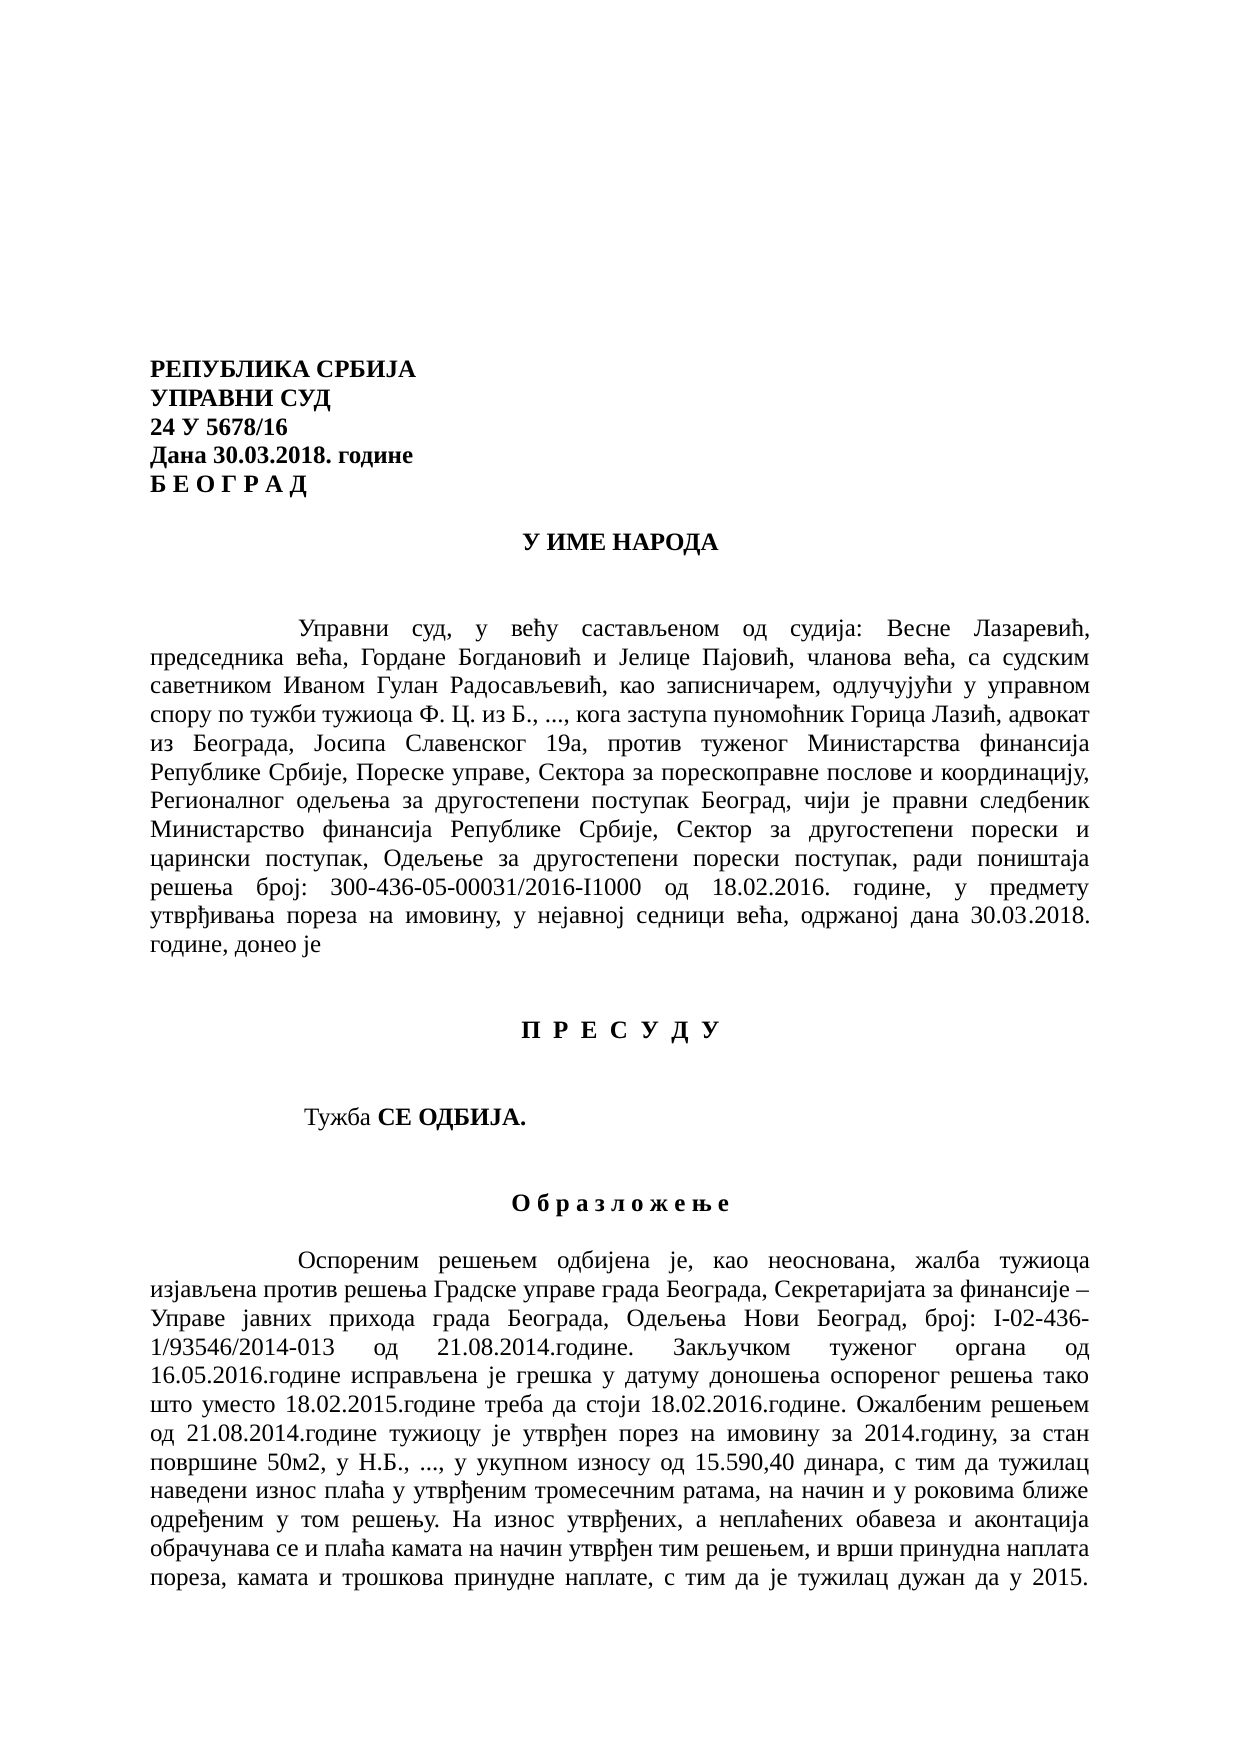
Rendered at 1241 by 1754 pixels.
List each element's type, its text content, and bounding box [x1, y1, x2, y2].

text Дана 30.03.2018. године [150, 440, 1090, 469]
text 24 У 5678/16 [150, 412, 1090, 440]
text У ИМЕ НАРОДА [150, 527, 1090, 555]
text Управни суд, у већу састављеном од судија: Весне Лазаревић, председника већа, Гордане Богдановић и Јелице Пајовић, чланова већа, са судским саветником Иваном Гулан Радосављевић, као записничарем, одлучујући у управном спору по тужби тужиоца Ф. Ц. из Б., ..., кога заступа пуномоћник Горица Лазић, адвокат из Београда, Јосипа Славенског 19а, против туженог Министарства финансија Републике Србије, Пореске управе, Сектора за порескоправне послове и координацију, Регионалног одељења за другостепени поступак Београд, чији је правни следбeник Министарство финансија Републике Србије, Сектор за другостепени порески и царински поступак, Одељење за другостепени порески поступак, ради поништаја решења број: 300-436-05-00031/2016-I1000 од 18.02.2016. године, у предмету утврђивања пореза на имовину, у нејавној седници већа, одржаној дана 30.03.2018. године, донео је [150, 613, 1090, 958]
text УПРАВНИ СУД [150, 383, 1090, 412]
text Оспореним решењем одбијена је, као неоснована, жалба тужиоца изјављена против решења Градске управе града Београда, Секретаријата за финансије – Управе јавних прихода града Београда, Одељења Нови Београд, број: I-02-436-1/93546/2014-013 од 21.08.2014.године. Закључком туженог органа од 16.05.2016.године исправљена је грешка у датуму доношења оспореног решења тако што уместо 18.02.2015.године треба да стоји 18.02.2016.године. Ожалбеним решењем од 21.08.2014.године тужиоцу је утврђен порез на имовину за 2014.годину, за стан површине 50м2, у Н.Б., ..., у укупном износу од 15.590,40 динара, с тим да тужилац наведени износ плаћа у утврђеним тромесечним ратама, на начин и у роковима ближе одређеним у том решењу. На износ утврђених, а неплаћених обавеза и аконтација обрачунава се и плаћа камата на начин утврђен тим решењем, и врши принудна наплата пореза, камата и трошкова принудне наплате, с тим да је тужилац дужан да у 2015. [150, 1245, 1090, 1590]
text Тужба СЕ ОДБИЈА. [150, 1102, 1090, 1130]
text О б р а з л о ж е њ е [150, 1188, 1090, 1217]
text П Р Е С У Д У [150, 1015, 1090, 1044]
text Б Е О Г Р А Д [150, 469, 1090, 498]
text РЕПУБЛИКА СРБИЈА [150, 148, 1090, 383]
